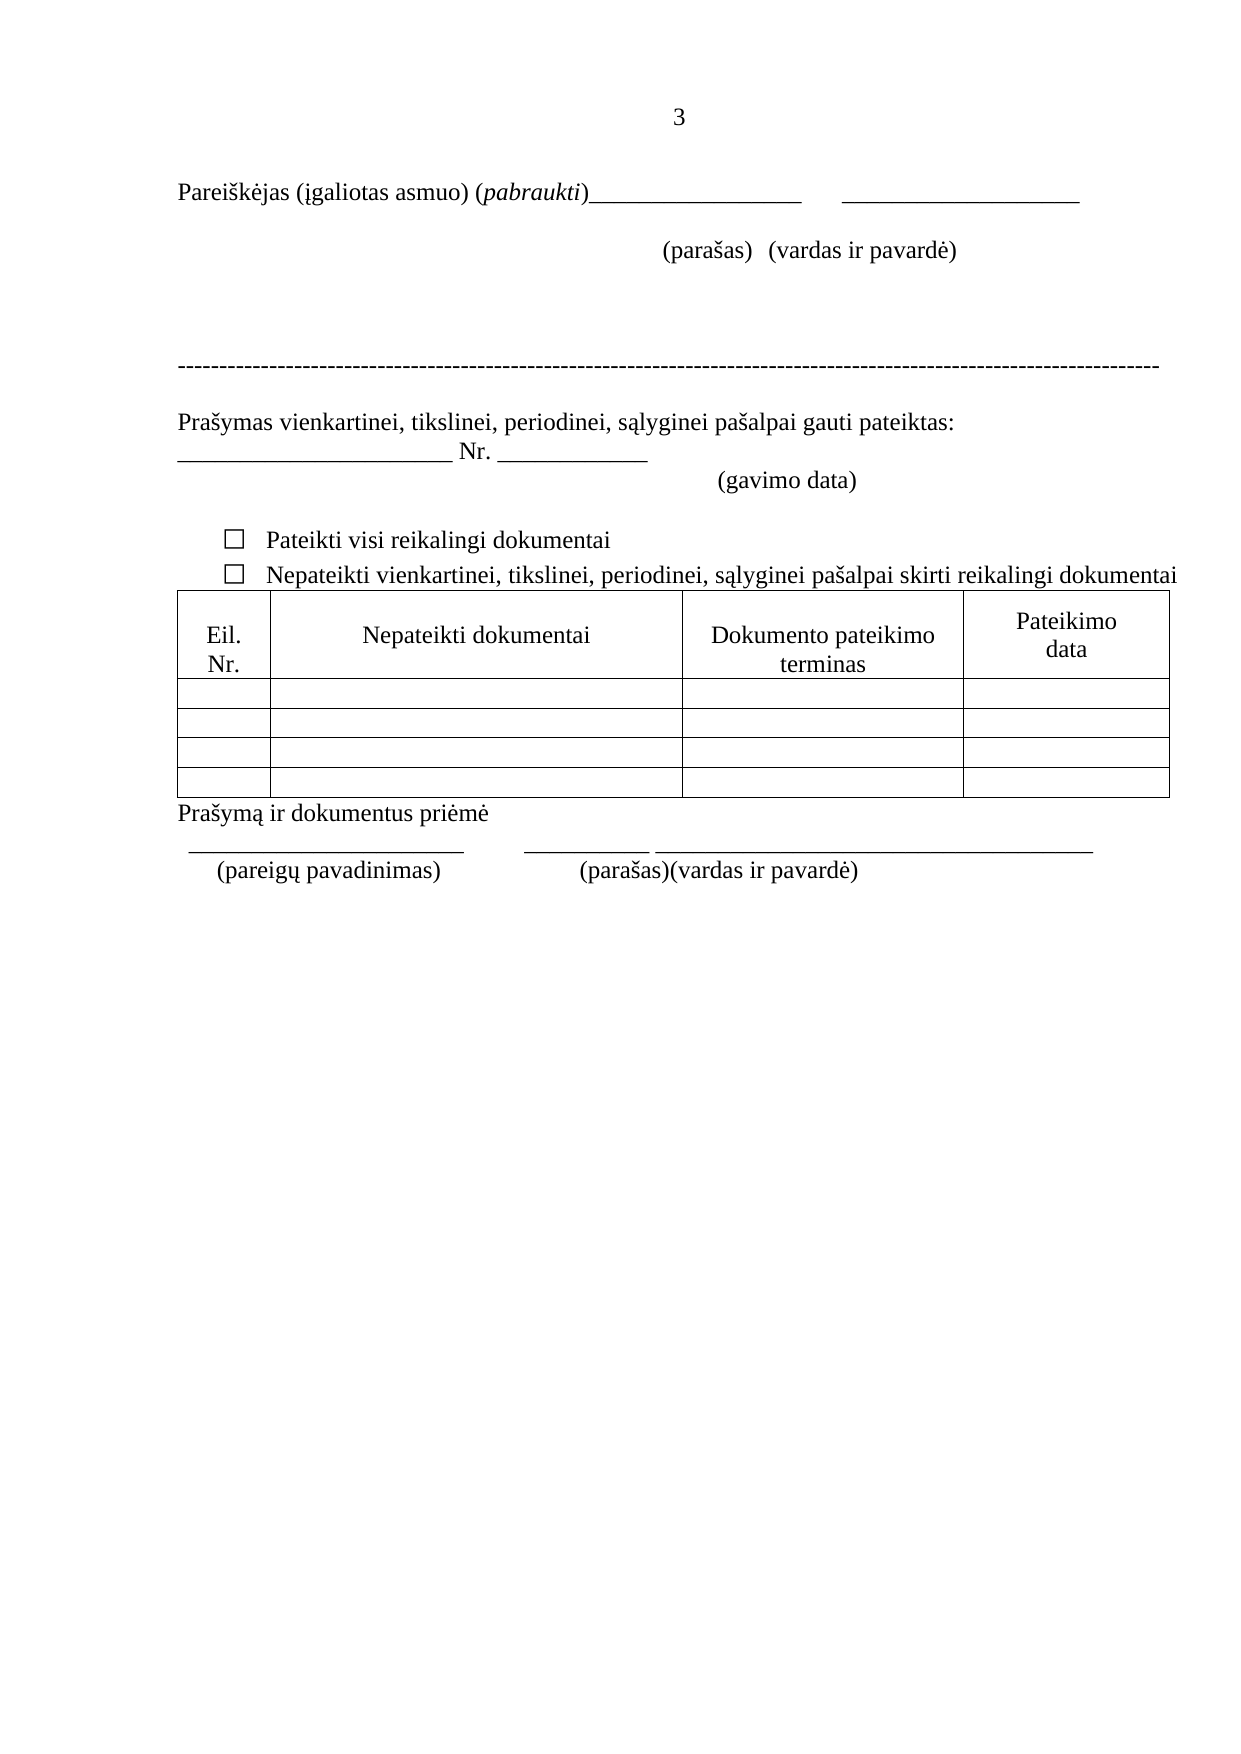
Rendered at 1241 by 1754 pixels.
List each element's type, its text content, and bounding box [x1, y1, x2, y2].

table_cell [271, 768, 682, 797]
table_cell [178, 738, 270, 767]
table_cell [271, 738, 682, 767]
text (gavimo data) [492, 465, 1181, 493]
text ⬜ Nepateikti vienkartinei, tikslinei, periodinei, sąlyginei pašalpai skirti reikalingi dokumentai [177, 556, 1181, 590]
table_header Dokumento pateikimo terminas [683, 591, 963, 678]
table_cell [271, 679, 682, 707]
table_cell [964, 679, 1169, 707]
text (parašas) (vardas ir pavardė) [177, 235, 1181, 263]
table_cell [683, 768, 963, 797]
text Pareiškėjas (įgaliotas asmuo) (pabraukti)_________________ ___________________ [177, 177, 1181, 206]
table_cell [683, 709, 963, 737]
table_header Pateikimo data [964, 591, 1169, 678]
table_cell [683, 679, 963, 707]
table_cell [683, 738, 963, 767]
table_cell [178, 709, 270, 737]
table_header __________ ___________________________________ (parašas)(vardas ir pavardė) [507, 827, 1181, 884]
table_cell [178, 679, 270, 707]
table_header ______________________ (pareigų pavadinimas) [177, 827, 507, 884]
text Prašymas vienkartinei, tikslinei, periodinei, sąlyginei pašalpai gauti pateiktas: ______________________ Nr. ____________ [177, 407, 1181, 465]
table_cell [964, 768, 1169, 797]
table_header Eil. Nr. [178, 591, 270, 678]
table_cell [271, 709, 682, 737]
table_cell [964, 738, 1169, 767]
text ---------------------------------------------------------------------------------------------------------------------- [177, 350, 1181, 378]
text Prašymą ir dokumentus priėmė [177, 798, 1181, 827]
text ⬜ Pateikti visi reikalingi dokumentai [177, 522, 1181, 556]
table_cell [964, 709, 1169, 737]
table_cell [178, 768, 270, 797]
table_header Nepateikti dokumentai [271, 591, 682, 678]
